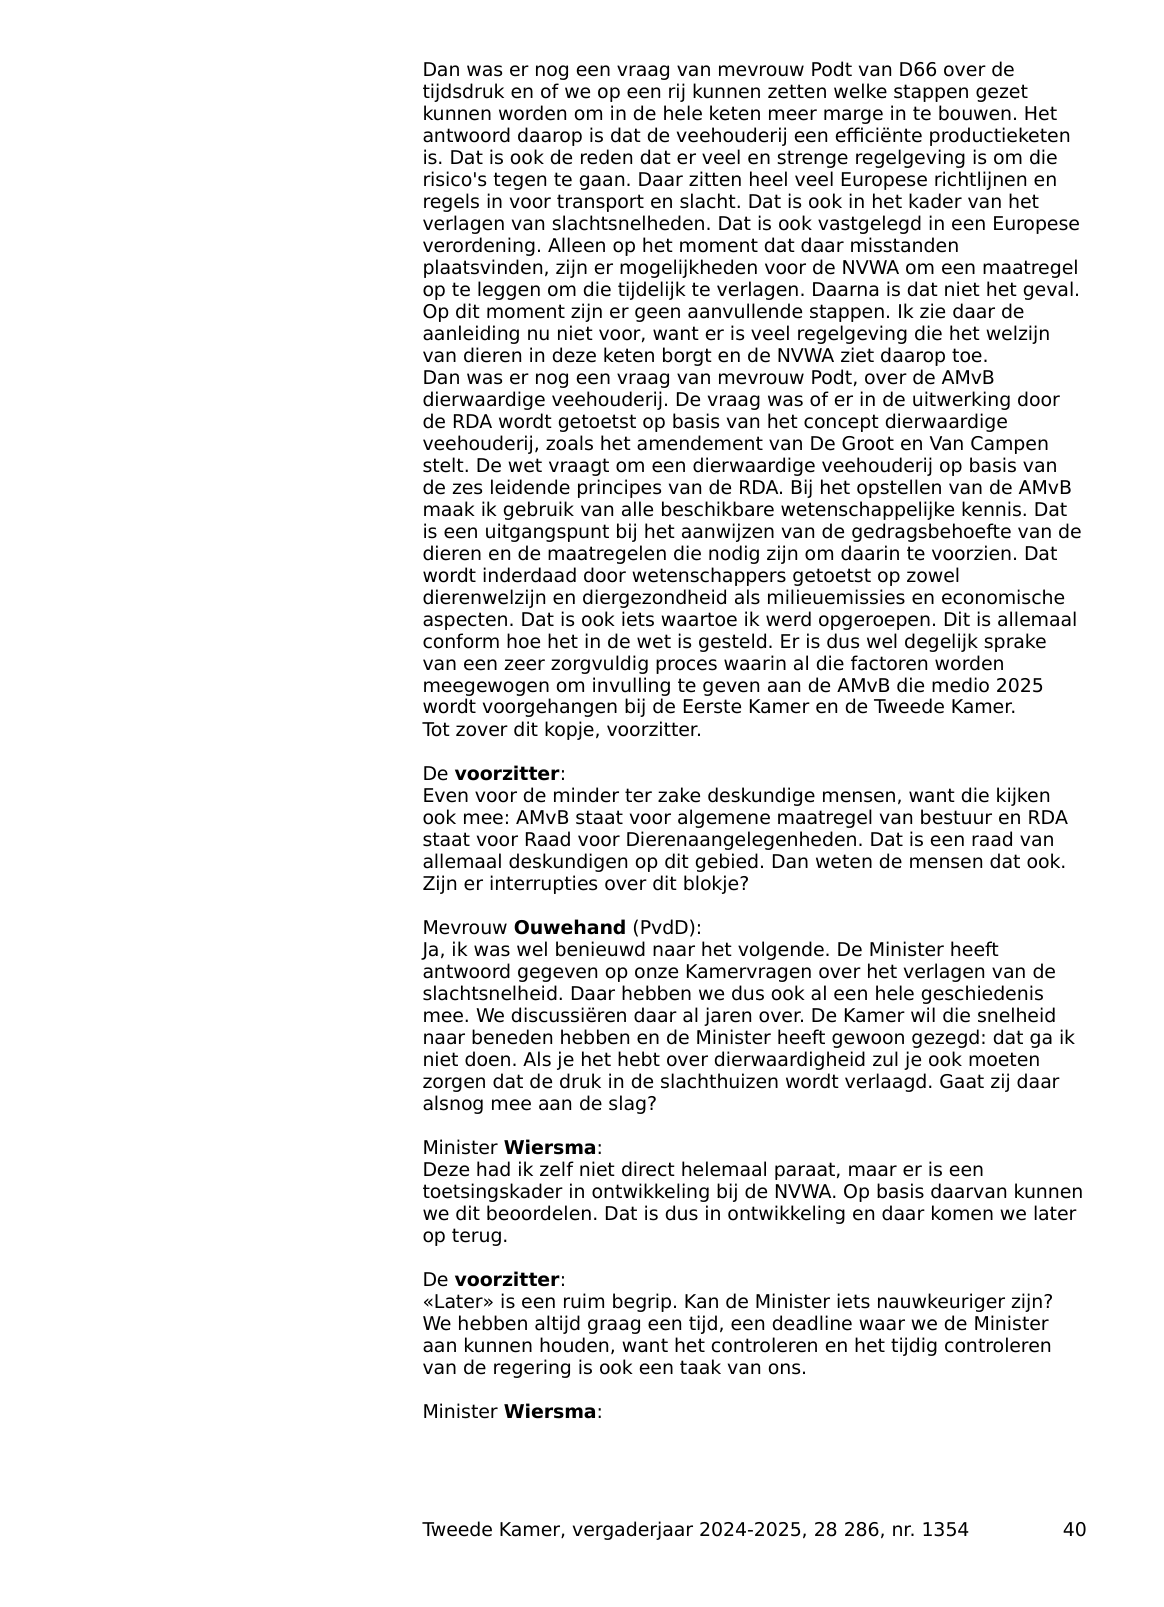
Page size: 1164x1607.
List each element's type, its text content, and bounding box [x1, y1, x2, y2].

text De voorzitter: [422, 1269, 1087, 1291]
text Mevrouw Ouwehand (PvdD): [422, 917, 1087, 939]
text De voorzitter: [422, 763, 1087, 784]
text «Later» is een ruim begrip. Kan de Minister iets nauwkeuriger zijn? We hebben altijd graag een tijd, een deadline waar we de Minister aan kunnen houden, want het controleren en het tijdig controleren van de regering is ook een taak van ons. [422, 1291, 1087, 1379]
text Ja, ik was wel benieuwd naar het volgende. De Minister heeft antwoord gegeven op onze Kamervragen over het verlagen van de slachtsnelheid. Daar hebben we dus ook al een hele geschiedenis mee. We discussiëren daar al jaren over. De Kamer wil die snelheid naar beneden hebben en de Minister heeft gewoon gezegd: dat ga ik niet doen. Als je het hebt over dierwaardigheid zul je ook moeten zorgen dat de druk in de slachthuizen wordt verlaagd. Gaat zij daar alsnog mee aan de slag? [422, 939, 1087, 1114]
text Even voor de minder ter zake deskundige mensen, want die kijken ook mee: AMvB staat voor algemene maatregel van bestuur en RDA staat voor Raad voor Dierenaangelegenheden. Dat is een raad van allemaal deskundigen op dit gebied. Dan weten de mensen dat ook. Zijn er interrupties over dit blokje? [422, 784, 1087, 894]
text Tot zover dit kopje, voorzitter. [422, 718, 1087, 740]
text Deze had ik zelf niet direct helemaal paraat, maar er is een toetsingskader in ontwikkeling bij de NVWA. Op basis daarvan kunnen we dit beoordelen. Dat is dus in ontwikkeling en daar komen we later op terug. [422, 1159, 1087, 1247]
text Dan was er nog een vraag van mevrouw Podt, over de AMvB dierwaardige veehouderij. De vraag was of er in de uitwerking door de RDA wordt getoetst op basis van het concept dierwaardige veehouderij, zoals het amendement van De Groot en Van Campen stelt. De wet vraagt om een dierwaardige veehouderij op basis van de zes leidende principes van de RDA. Bij het opstellen van de AMvB maak ik gebruik van alle beschikbare wetenschappelijke kennis. Dat is een uitgangspunt bij het aanwijzen van de gedragsbehoefte van de dieren en de maatregelen die nodig zijn om daarin te voorzien. Dat wordt inderdaad door wetenschappers getoetst op zowel dierenwelzijn en diergezondheid als milieuemissies en economische aspecten. Dat is ook iets waartoe ik werd opgeroepen. Dit is allemaal conform hoe het in de wet is gesteld. Er is dus wel degelijk sprake van een zeer zorgvuldig proces waarin al die factoren worden meegewogen om invulling te geven aan de AMvB die medio 2025 wordt voorgehangen bij de Eerste Kamer en de Tweede Kamer. [422, 367, 1087, 718]
text Minister Wiersma: [422, 1401, 1087, 1423]
text Dan was er nog een vraag van mevrouw Podt van D66 over de tijdsdruk en of we op een rij kunnen zetten welke stappen gezet kunnen worden om in de hele keten meer marge in te bouwen. Het antwoord daarop is dat de veehouderij een efficiënte productieketen is. Dat is ook de reden dat er veel en strenge regelgeving is om die risico's tegen te gaan. Daar zitten heel veel Europese richtlijnen en regels in voor transport en slacht. Dat is ook in het kader van het verlagen van slachtsnelheden. Dat is ook vastgelegd in een Europese verordening. Alleen op het moment dat daar misstanden plaatsvinden, zijn er mogelijkheden voor de NVWA om een maatregel op te leggen om die tijdelijk te verlagen. Daarna is dat niet het geval. Op dit moment zijn er geen aanvullende stappen. Ik zie daar de aanleiding nu niet voor, want er is veel regelgeving die het welzijn van dieren in deze keten borgt en de NVWA ziet daarop toe. [422, 59, 1087, 367]
text Minister Wiersma: [422, 1137, 1087, 1159]
